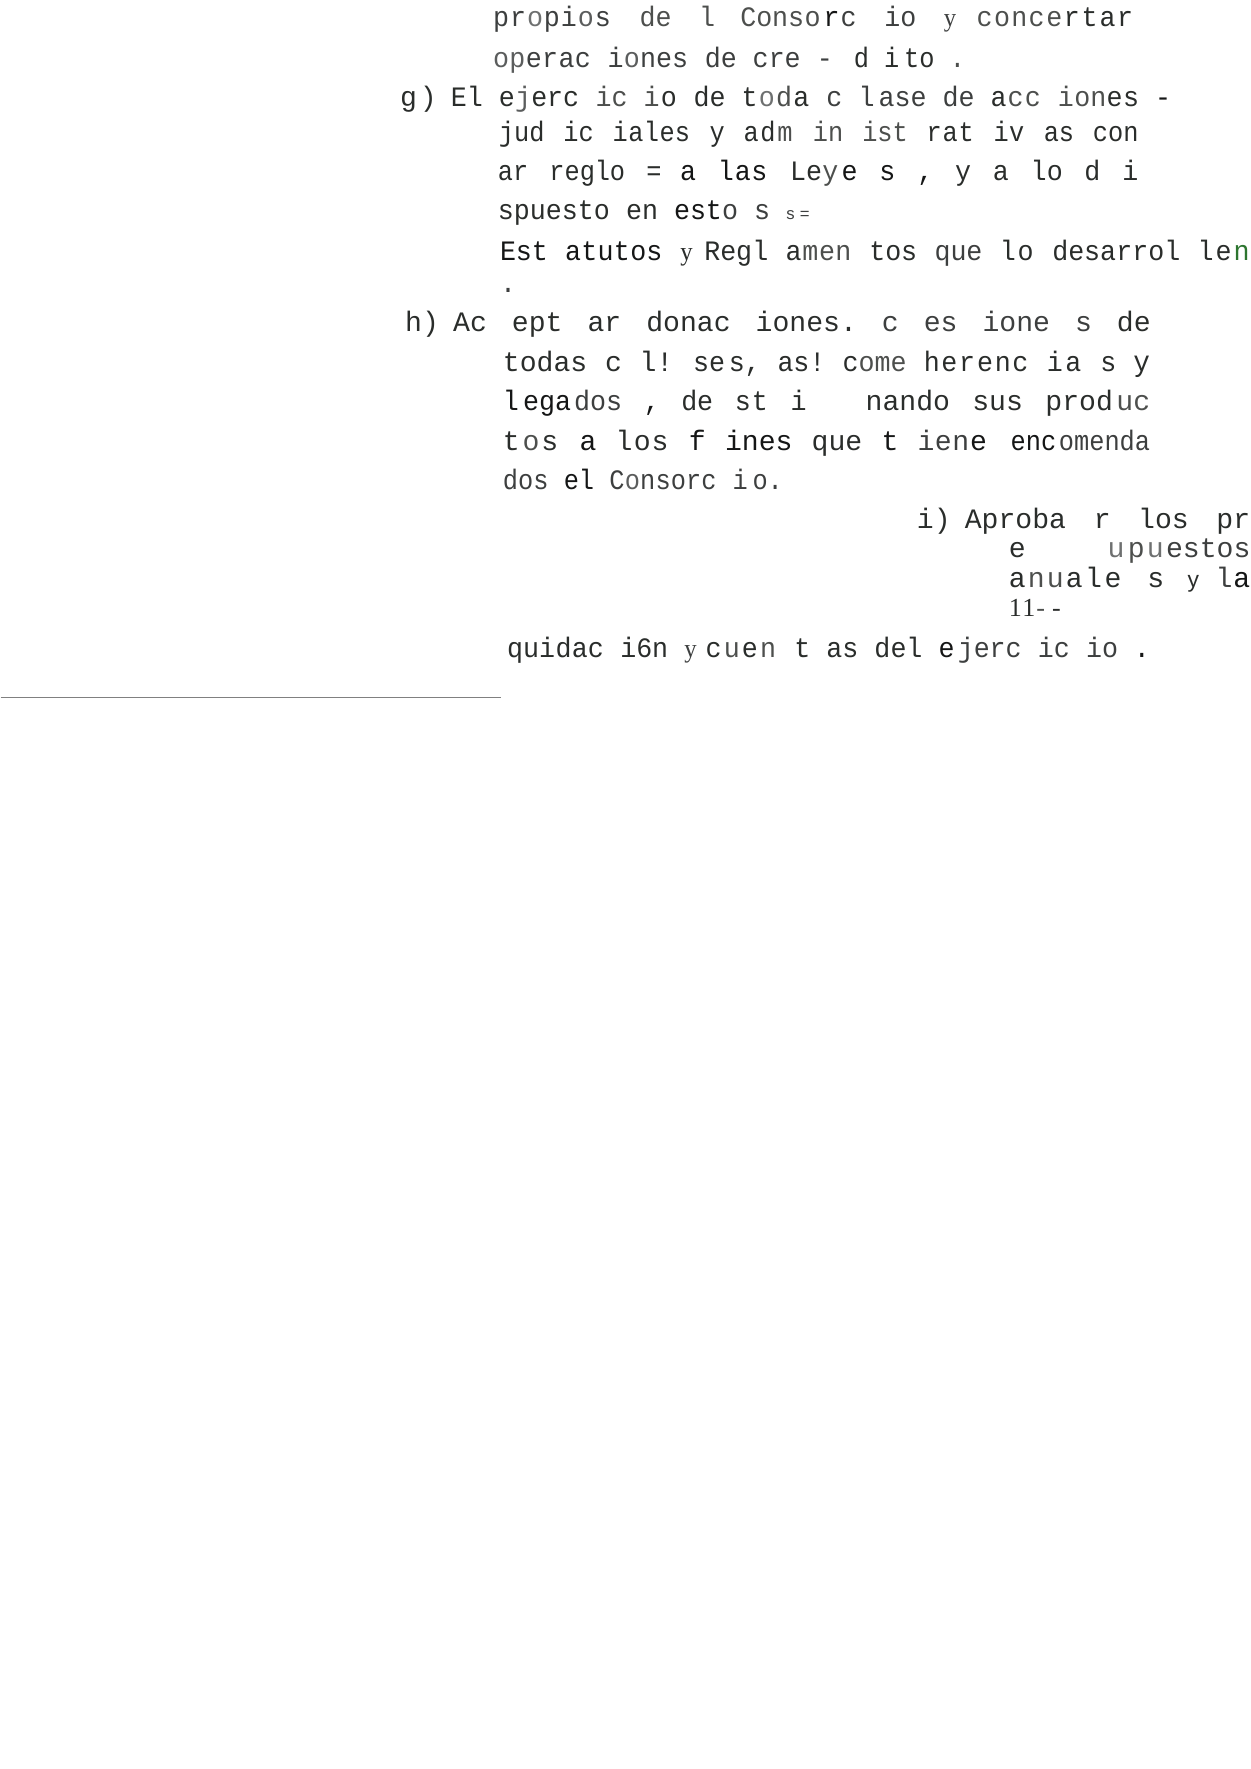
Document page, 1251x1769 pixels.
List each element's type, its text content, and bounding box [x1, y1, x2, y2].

text jud ic iales y adm in ist rat iv as con ar reglo = a las Leye s , y a lo d i spuesto en esto s s = [498, 118, 1139, 228]
list Aproba r los pr e upuestos anuale s y la 11- - [917, 505, 1250, 622]
list Ac ept ar donac iones. c es ione s de todas c l! ses, as! come herenc ia s y legados , de st i ­ nando sus produc tos a los f ines que t iene encomenda dos el Consorc io. [405, 308, 1150, 497]
list El ejerc ic io de toda c lase de acc iones -­ [427, 86, 1250, 111]
text Est atutos y Regl amen tos que lo desarrol len . [500, 235, 1250, 298]
text quidac i6n y cuen t as del ejerc ic io . [507, 633, 1250, 666]
text propios de l Consorc io y concertar operac iones de cre - d ito . [491, 2, 1133, 76]
